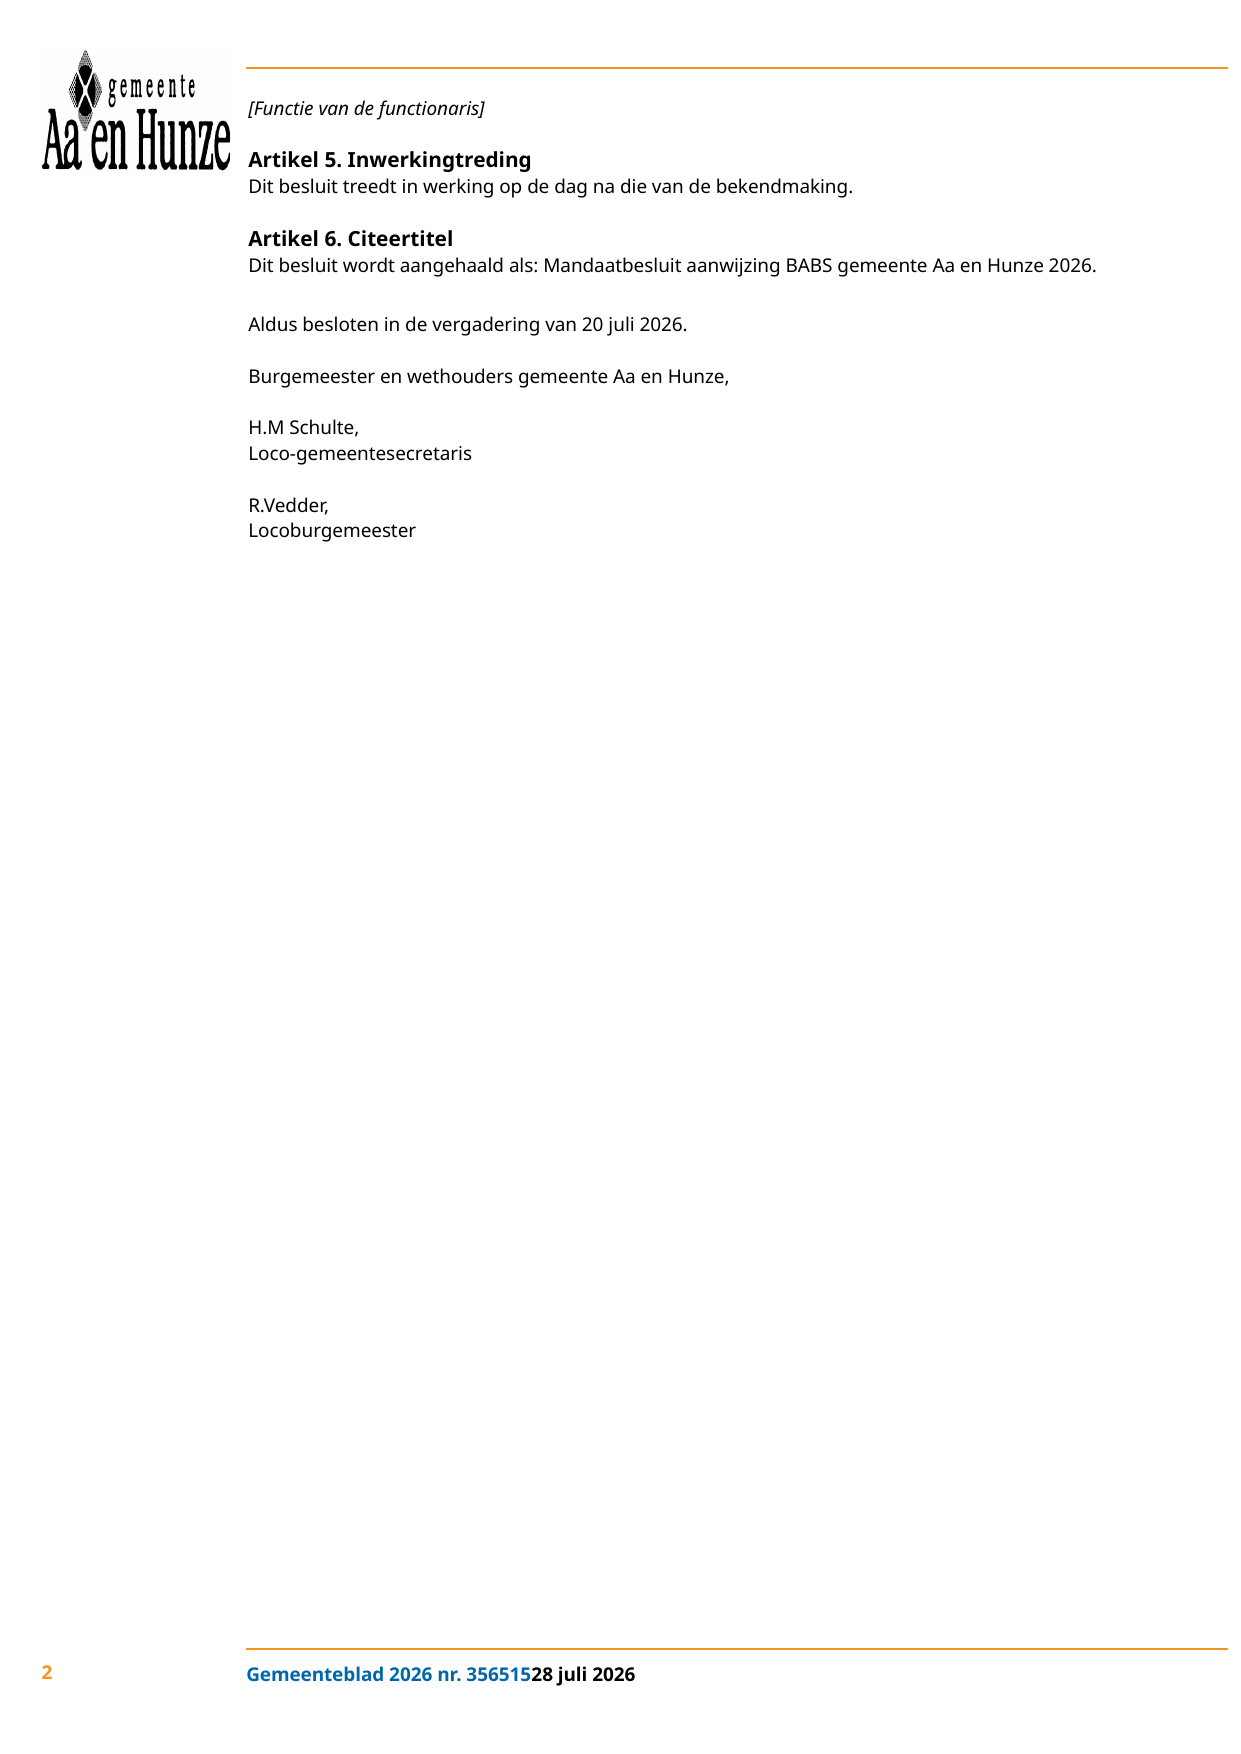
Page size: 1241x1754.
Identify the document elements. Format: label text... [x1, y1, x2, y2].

text Loco-gemeentesecretaris [248, 440, 1152, 466]
text Burgemeester en wethouders gemeente Aa en Hunze, [248, 363, 1152, 389]
text Artikel 6. Citeertitel [248, 224, 1152, 252]
text Dit besluit wordt aangehaald als: Mandaatbesluit aanwijzing BABS gemeente Aa en Hunze 2026. [248, 252, 1152, 278]
text Dit besluit treedt in werking op de dag na die van de bekendmaking. [248, 174, 1152, 199]
text H.M Schulte, [248, 414, 1152, 440]
text [Functie van de functionaris] [248, 95, 1152, 121]
text Locoburgemeester [248, 517, 1152, 543]
picture [41, 47, 231, 172]
text Aldus besloten in de vergadering van 20 juli 2026. [248, 312, 1152, 337]
text Artikel 5. Inwerkingtreding [248, 145, 1152, 174]
text R.Vedder, [248, 492, 1152, 517]
